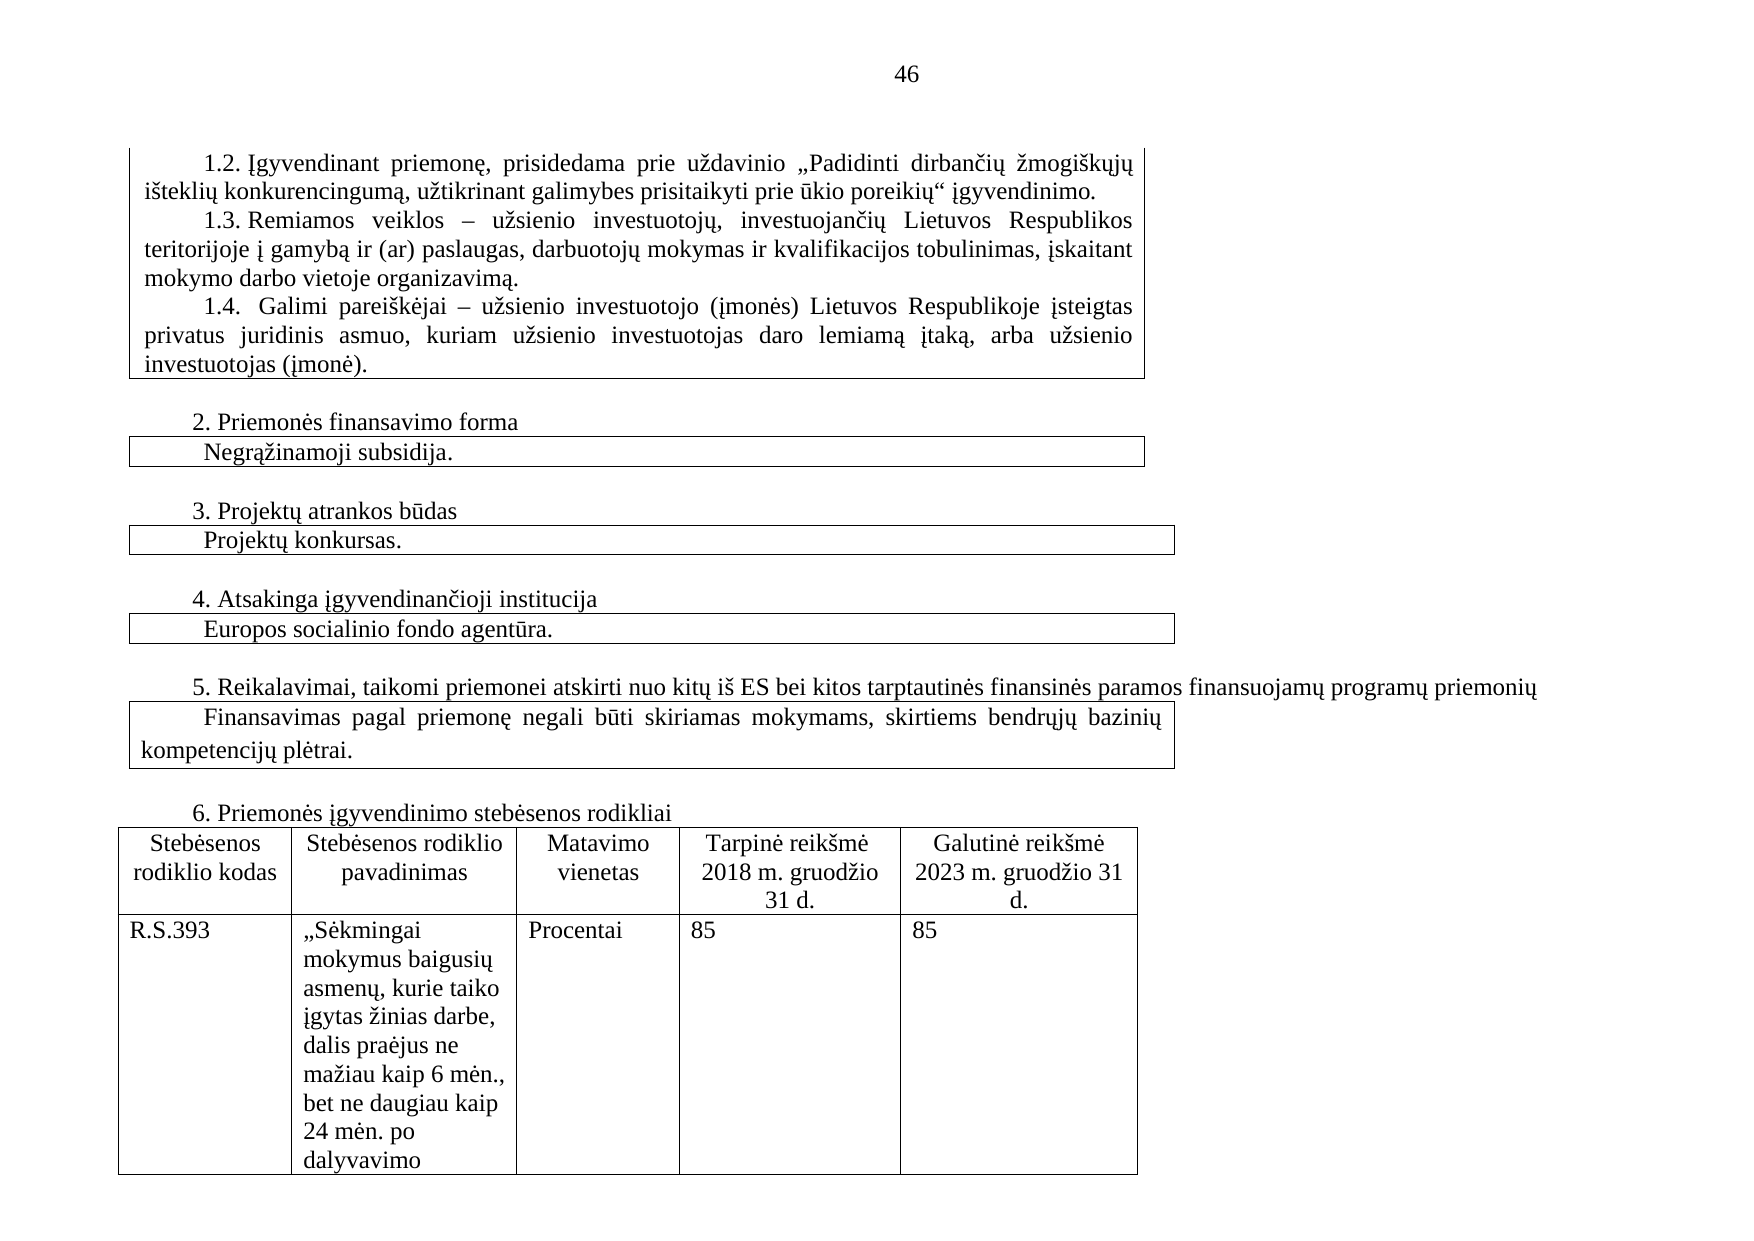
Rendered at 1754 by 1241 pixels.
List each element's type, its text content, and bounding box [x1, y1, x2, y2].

table_header Europos socialinio fondo agentūra. [130, 614, 1174, 643]
table_header Projektų konkursas. [130, 526, 1174, 554]
table_header Tarpinė reikšmė 2018 m. gruodžio 31 d. [680, 828, 900, 914]
text 4. Atsakinga įgyvendinančioji institucija [118, 584, 1695, 613]
table_cell 1.4. Galimi pareiškėjai – užsienio investuotojo (įmonės) Lietuvos Respublikoje įsteigtas privatus juridinis asmuo, kuriam užsienio investuotojas daro lemiamą įtaką, arba užsienio investuotojas (įmonė). [130, 291, 1144, 378]
table_cell 1.2. Įgyvendinant priemonę, prisidedama prie uždavinio „Padidinti dirbančių žmogiškųjų išteklių konkurencingumą, užtikrinant galimybes prisitaikyti prie ūkio poreikių“ įgyvendinimo. [130, 148, 1144, 205]
table_cell 85 [680, 915, 900, 1174]
table_header Stebėsenos rodiklio pavadinimas [292, 828, 516, 914]
table_header Galutinė reikšmė 2023 m. gruodžio 31 d. [901, 828, 1137, 914]
table_cell Procentai [517, 915, 679, 1174]
table_cell R.S.393 [119, 915, 291, 1174]
text 3. Projektų atrankos būdas [118, 496, 1695, 524]
table_header Stebėsenos rodiklio kodas [119, 828, 291, 914]
table_cell „Sėkmingai mokymus baigusių asmenų, kurie taiko įgytas žinias darbe, dalis praėjus ne mažiau kaip 6 mėn., bet ne daugiau kaip 24 mėn. po dalyvavimo [292, 915, 516, 1174]
table_header Finansavimas pagal priemonę negali būti skiriamas mokymams, skirtiems bendrųjų bazinių kompetencijų plėtrai. [130, 702, 1174, 768]
table_cell 85 [901, 915, 1137, 1174]
text 2. Priemonės finansavimo forma [118, 407, 1695, 436]
text 6. Priemonės įgyvendinimo stebėsenos rodikliai [118, 798, 1695, 827]
table_header Negrąžinamoji subsidija. [130, 437, 1144, 466]
text 5. Reikalavimai, taikomi priemonei atskirti nuo kitų iš ES bei kitos tarptautinės finansinės paramos finansuojamų programų priemonių [118, 672, 1695, 701]
table_header Matavimo vienetas [517, 828, 679, 914]
table_cell 1.3. Remiamos veiklos – užsienio investuotojų, investuojančių Lietuvos Respublikos teritorijoje į gamybą ir (ar) paslaugas, darbuotojų mokymas ir kvalifikacijos tobulinimas, įskaitant mokymo darbo vietoje organizavimą. [130, 205, 1144, 291]
